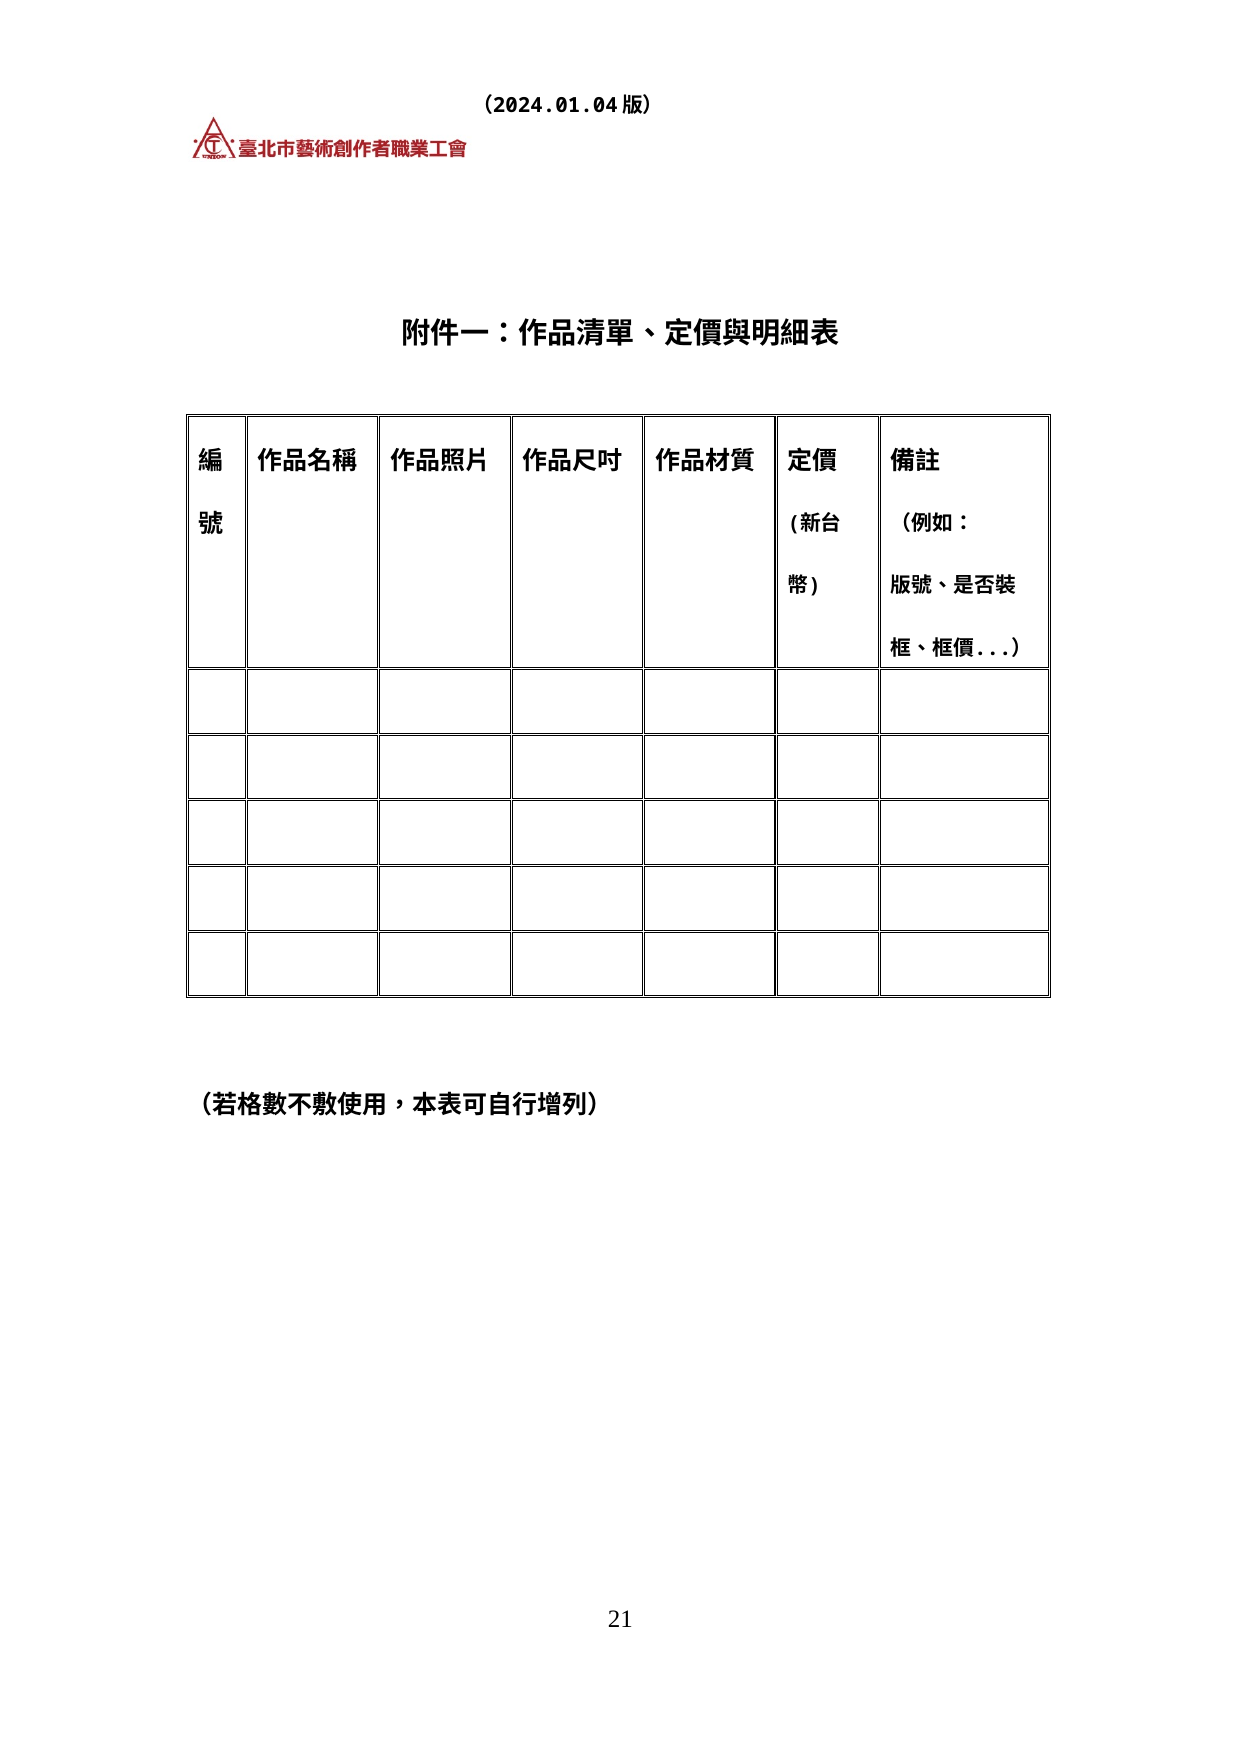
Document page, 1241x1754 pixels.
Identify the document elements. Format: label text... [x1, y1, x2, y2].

table_header 作品照片 [380, 417, 510, 667]
table_cell [513, 801, 642, 864]
table_cell [248, 801, 377, 864]
table_cell [513, 736, 642, 798]
table_header 作品尺吋 [513, 417, 642, 667]
table_cell [778, 933, 878, 995]
table_cell [248, 867, 377, 929]
table_cell [513, 867, 642, 929]
table_cell [778, 801, 878, 864]
table_header 備註 （例如： 版號、是否裝框、框價...） [881, 417, 1048, 667]
table_cell [380, 801, 510, 864]
table_header 定價 (新台幣) [778, 417, 878, 667]
table_cell [189, 736, 245, 798]
table_cell [778, 670, 878, 733]
table_cell [645, 801, 774, 864]
text （若格數不敷使用，本表可自行增列） [187, 1061, 1053, 1123]
table_header 作品材質 [645, 417, 774, 667]
table_cell [778, 736, 878, 798]
table_cell [189, 670, 245, 733]
table_cell [881, 736, 1048, 798]
table_cell [881, 933, 1048, 995]
table_cell [881, 801, 1048, 864]
table_cell [380, 736, 510, 798]
table_cell [645, 736, 774, 798]
table_cell [380, 670, 510, 733]
table_cell [189, 801, 245, 864]
table_header 編號 [189, 417, 245, 667]
text 附件一：作品清單、定價與明細表 [187, 289, 1053, 351]
table_cell [380, 933, 510, 995]
table_cell [513, 933, 642, 995]
table_cell [881, 670, 1048, 733]
table_cell [645, 933, 774, 995]
table_cell [248, 736, 377, 798]
table_cell [513, 670, 642, 733]
table_cell [645, 867, 774, 929]
table_header 作品名稱 [248, 417, 377, 667]
table_cell [645, 670, 774, 733]
table_cell [881, 867, 1048, 929]
table_cell [248, 670, 377, 733]
table_cell [189, 867, 245, 929]
table_cell [248, 933, 377, 995]
table_cell [380, 867, 510, 929]
table_cell [189, 933, 245, 995]
table_cell [778, 867, 878, 929]
